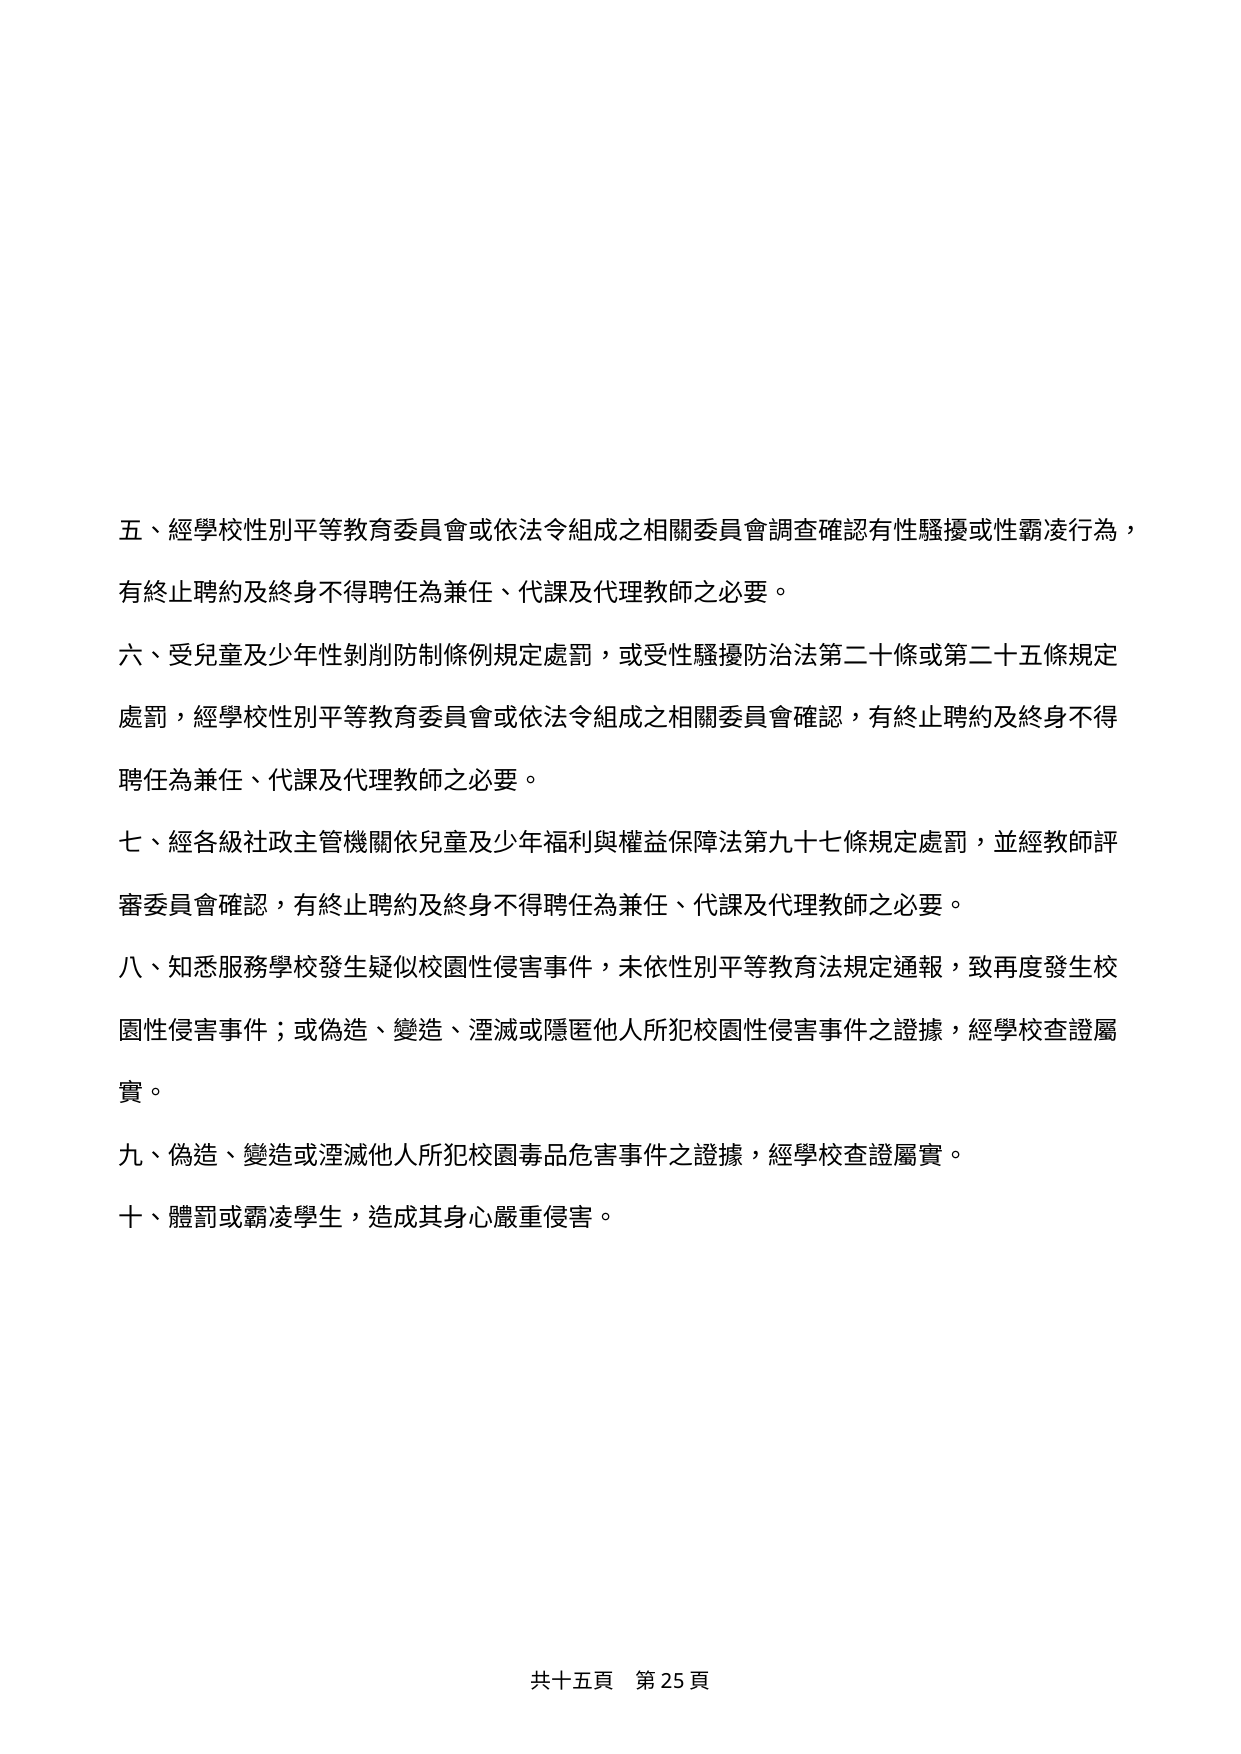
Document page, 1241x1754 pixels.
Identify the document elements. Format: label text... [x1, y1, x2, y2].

text 九、偽造、變造或湮滅他人所犯校園毒品危害事件之證據，經學校查證屬實。 [118, 1112, 1122, 1174]
text 十、體罰或霸凌學生，造成其身心嚴重侵害。 [118, 1174, 1122, 1237]
text 六、受兒童及少年性剝削防制條例規定處罰，或受性騷擾防治法第二十條或第二十五條規定處罰，經學校性別平等教育委員會或依法令組成之相關委員會確認，有終止聘約及終身不得聘任為兼任、代課及代理教師之必要。 [118, 612, 1122, 799]
text 五、經學校性別平等教育委員會或依法令組成之相關委員會調查確認有性騷擾或性霸凌行為，有終止聘約及終身不得聘任為兼任、代課及代理教師之必要。 [118, 487, 1122, 612]
text 七、經各級社政主管機關依兒童及少年福利與權益保障法第九十七條規定處罰，並經教師評審委員會確認，有終止聘約及終身不得聘任為兼任、代課及代理教師之必要。 [118, 799, 1122, 924]
text 八、知悉服務學校發生疑似校園性侵害事件，未依性別平等教育法規定通報，致再度發生校園性侵害事件；或偽造、變造、湮滅或隱匿他人所犯校園性侵害事件之證據，經學校查證屬實。 [118, 924, 1122, 1112]
